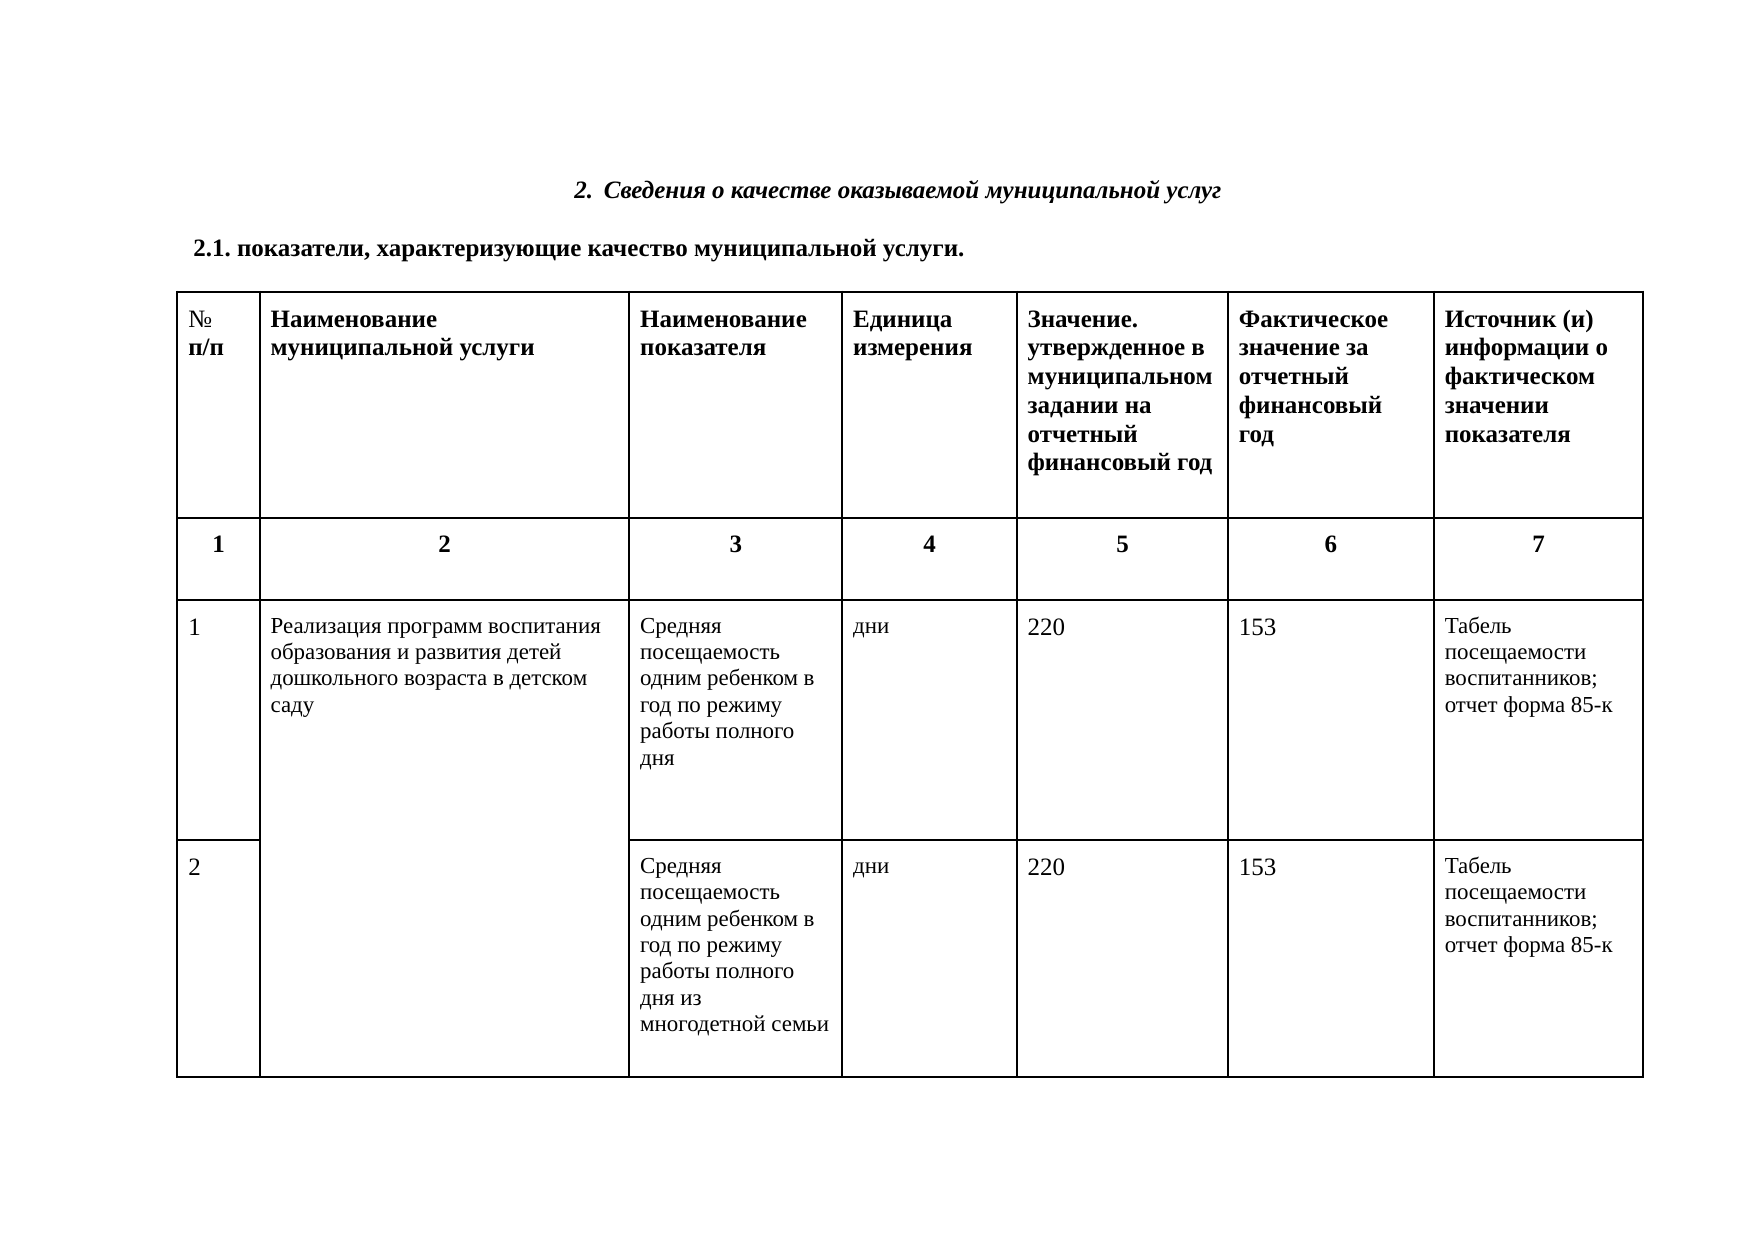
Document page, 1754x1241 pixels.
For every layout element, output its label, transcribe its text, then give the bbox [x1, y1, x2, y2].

table_header Источник (и) информации о фактическом значении показателя [1435, 293, 1642, 517]
table_header Единица измерения [843, 293, 1016, 517]
table_cell 1 [178, 519, 259, 599]
table_cell 220 [1018, 841, 1227, 1076]
list Сведения о качестве оказываемой муниципальной услуг [162, 176, 1636, 204]
table_cell 3 [630, 519, 841, 599]
table_cell Табель посещаемости воспитанников; отчет форма 85-к [1435, 841, 1642, 1076]
table_cell 4 [843, 519, 1016, 599]
table_header Наименование муниципальной услуги [261, 293, 628, 517]
table_cell 220 [1018, 601, 1227, 839]
table_cell дни [843, 601, 1016, 839]
table_header № п/п [178, 293, 259, 517]
table_cell Реализация программ воспитания образования и развития детей дошкольного возраста в детском саду [261, 601, 628, 1076]
table_header Значение. утвержденное в муниципальном задании на отчетный финансовый год [1018, 293, 1227, 517]
table_cell 5 [1018, 519, 1227, 599]
table_cell Средняя посещаемость одним ребенком в год по режиму работы полного дня из многодетной семьи [630, 841, 841, 1076]
table_cell 153 [1229, 601, 1433, 839]
table_cell 153 [1229, 841, 1433, 1076]
table_header Фактическое значение за отчетный финансовый год [1229, 293, 1433, 517]
table_cell Средняя посещаемость одним ребенком в год по режиму работы полного дня [630, 601, 841, 839]
table_cell 7 [1435, 519, 1642, 599]
table_cell дни [843, 841, 1016, 1076]
table_cell 6 [1229, 519, 1433, 599]
text 2.1. показатели, характеризующие качество муниципальной услуги. [193, 233, 1636, 262]
table_header Наименование показателя [630, 293, 841, 517]
table_cell 2 [261, 519, 628, 599]
table_cell 1 [178, 601, 259, 839]
table_cell 2 [178, 841, 259, 1076]
table_cell Табель посещаемости воспитанников; отчет форма 85-к [1435, 601, 1642, 839]
